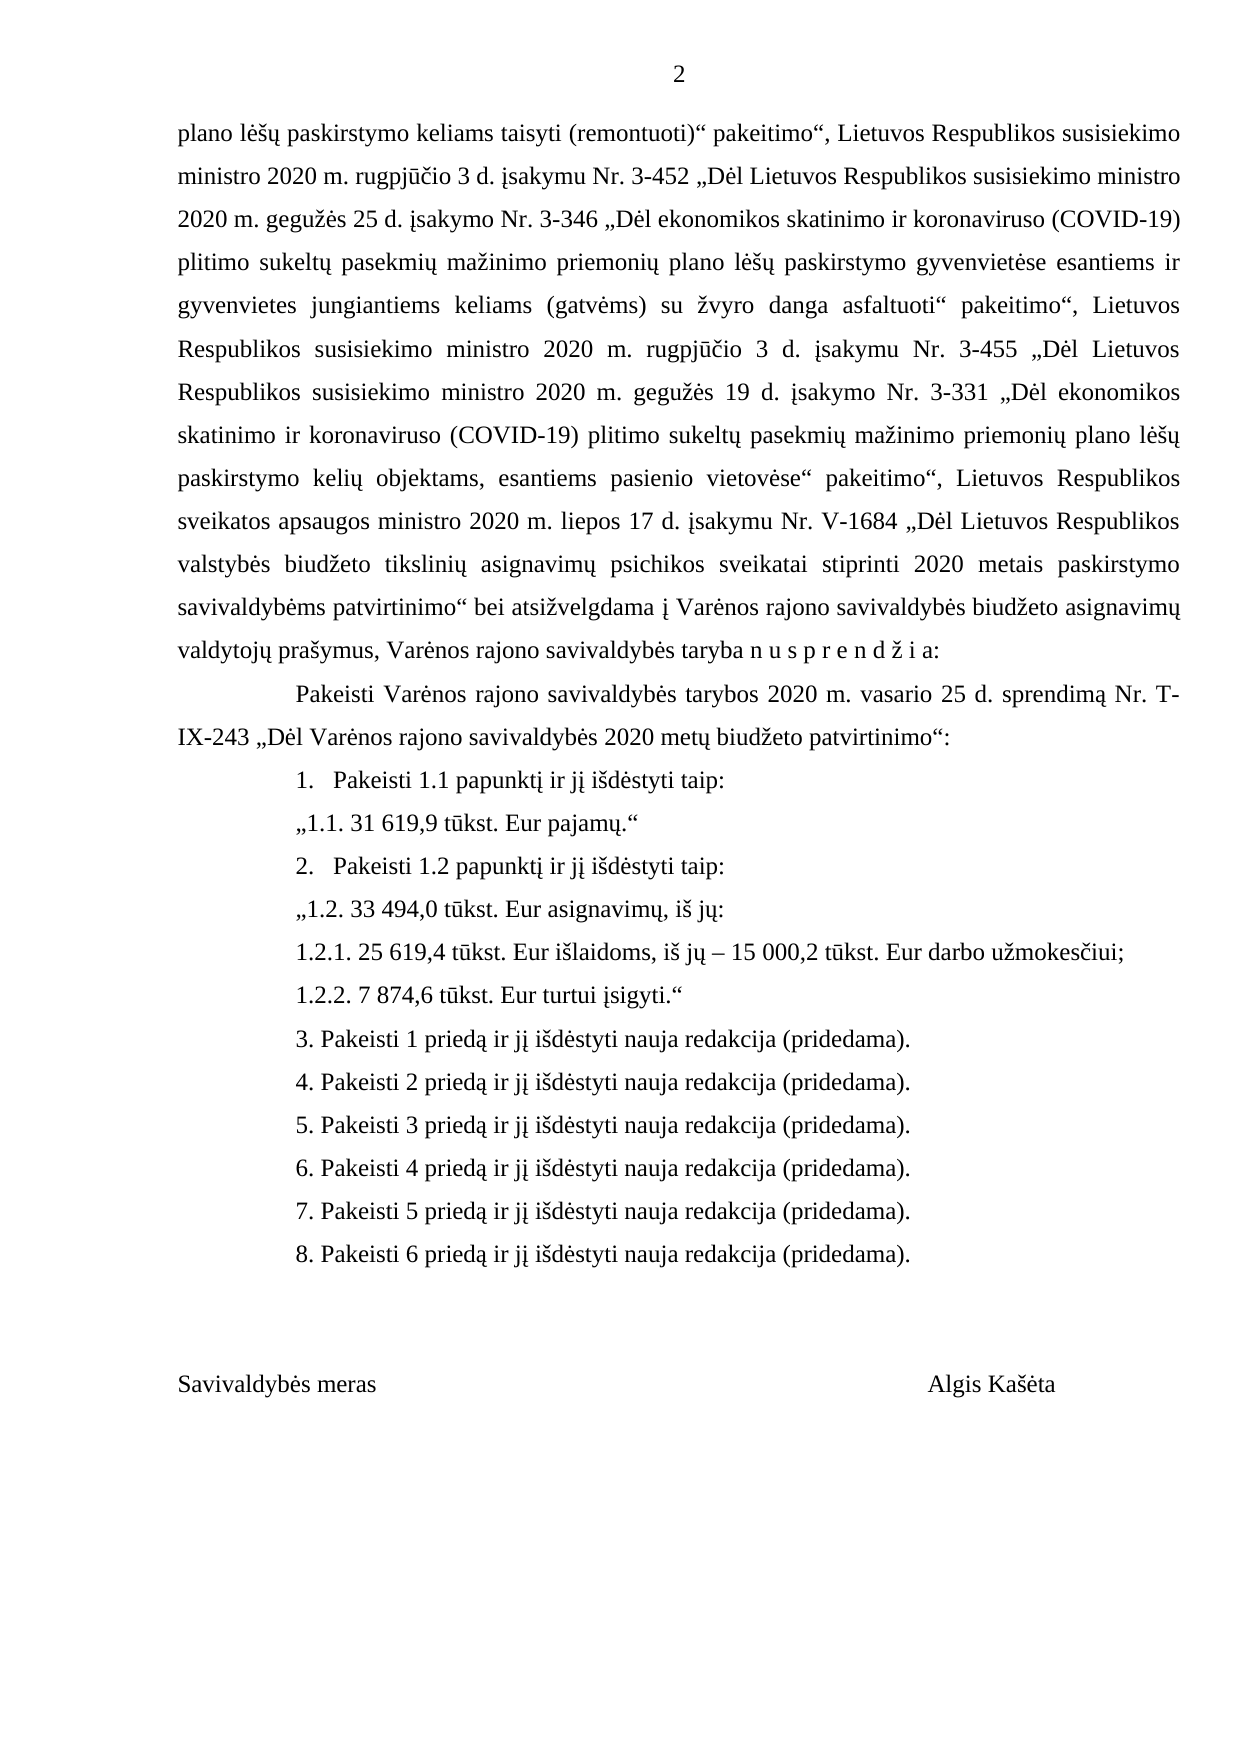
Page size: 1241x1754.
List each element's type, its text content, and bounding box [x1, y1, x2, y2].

text 2. Pakeisti 1.2 papunktį ir jį išdėstyti taip: [295, 851, 1181, 880]
text „1.2. 33 494,0 tūkst. Eur asignavimų, iš jų: [295, 894, 1181, 923]
text 7. Pakeisti 5 priedą ir jį išdėstyti nauja redakcija (pridedama). [177, 1196, 1181, 1225]
text 1.2.2. 7 874,6 tūkst. Eur turtui įsigyti.“ [177, 981, 1181, 1009]
text „1.1. 31 619,9 tūkst. Eur pajamų.“ [295, 808, 1181, 837]
text Savivaldybės meras Algis Kašėta [177, 1369, 1181, 1397]
text 8. Pakeisti 6 priedą ir jį išdėstyti nauja redakcija (pridedama). [177, 1239, 1181, 1268]
text 5. Pakeisti 3 priedą ir jį išdėstyti nauja redakcija (pridedama). [177, 1110, 1181, 1139]
text Pakeisti Varėnos rajono savivaldybės tarybos 2020 m. vasario 25 d. sprendimą Nr. T-IX-243 „Dėl Varėnos rajono savivaldybės 2020 metų biudžeto patvirtinimo“: [177, 679, 1181, 751]
text 1. Pakeisti 1.1 papunktį ir jį išdėstyti taip: [295, 765, 1181, 794]
text 1.2.1. 25 619,4 tūkst. Eur išlaidoms, iš jų – 15 000,2 tūkst. Eur darbo užmokesčiui; [177, 937, 1181, 966]
text 3. Pakeisti 1 priedą ir jį išdėstyti nauja redakcija (pridedama). [177, 1024, 1181, 1052]
text 6. Pakeisti 4 priedą ir jį išdėstyti nauja redakcija (pridedama). [177, 1153, 1181, 1182]
text plano lėšų paskirstymo keliams taisyti (remontuoti)“ pakeitimo“, Lietuvos Respublikos susisiekimo ministro 2020 m. rugpjūčio 3 d. įsakymu Nr. 3-452 „Dėl Lietuvos Respublikos susisiekimo ministro 2020 m. gegužės 25 d. įsakymo Nr. 3-346 „Dėl ekonomikos skatinimo ir koronaviruso (COVID-19) plitimo sukeltų pasekmių mažinimo priemonių plano lėšų paskirstymo gyvenvietėse esantiems ir gyvenvietes jungiantiems keliams (gatvėms) su žvyro danga asfaltuoti“ pakeitimo“, Lietuvos Respublikos susisiekimo ministro 2020 m. rugpjūčio 3 d. įsakymu Nr. 3-455 „Dėl Lietuvos Respublikos susisiekimo ministro 2020 m. gegužės 19 d. įsakymo Nr. 3-331 „Dėl ekonomikos skatinimo ir koronaviruso (COVID-19) plitimo sukeltų pasekmių mažinimo priemonių plano lėšų paskirstymo kelių objektams, esantiems pasienio vietovėse“ pakeitimo“, Lietuvos Respublikos sveikatos apsaugos ministro 2020 m. liepos 17 d. įsakymu Nr. V-1684 „Dėl Lietuvos Respublikos valstybės biudžeto tikslinių asignavimų psichikos sveikatai stiprinti 2020 metais paskirstymo savivaldybėms patvirtinimo“ bei atsižvelgdama į Varėnos rajono savivaldybės biudžeto asignavimų valdytojų prašymus, Varėnos rajono savivaldybės taryba n u s p r e n d ž i a: [177, 118, 1181, 664]
text 4. Pakeisti 2 priedą ir jį išdėstyti nauja redakcija (pridedama). [177, 1067, 1181, 1096]
